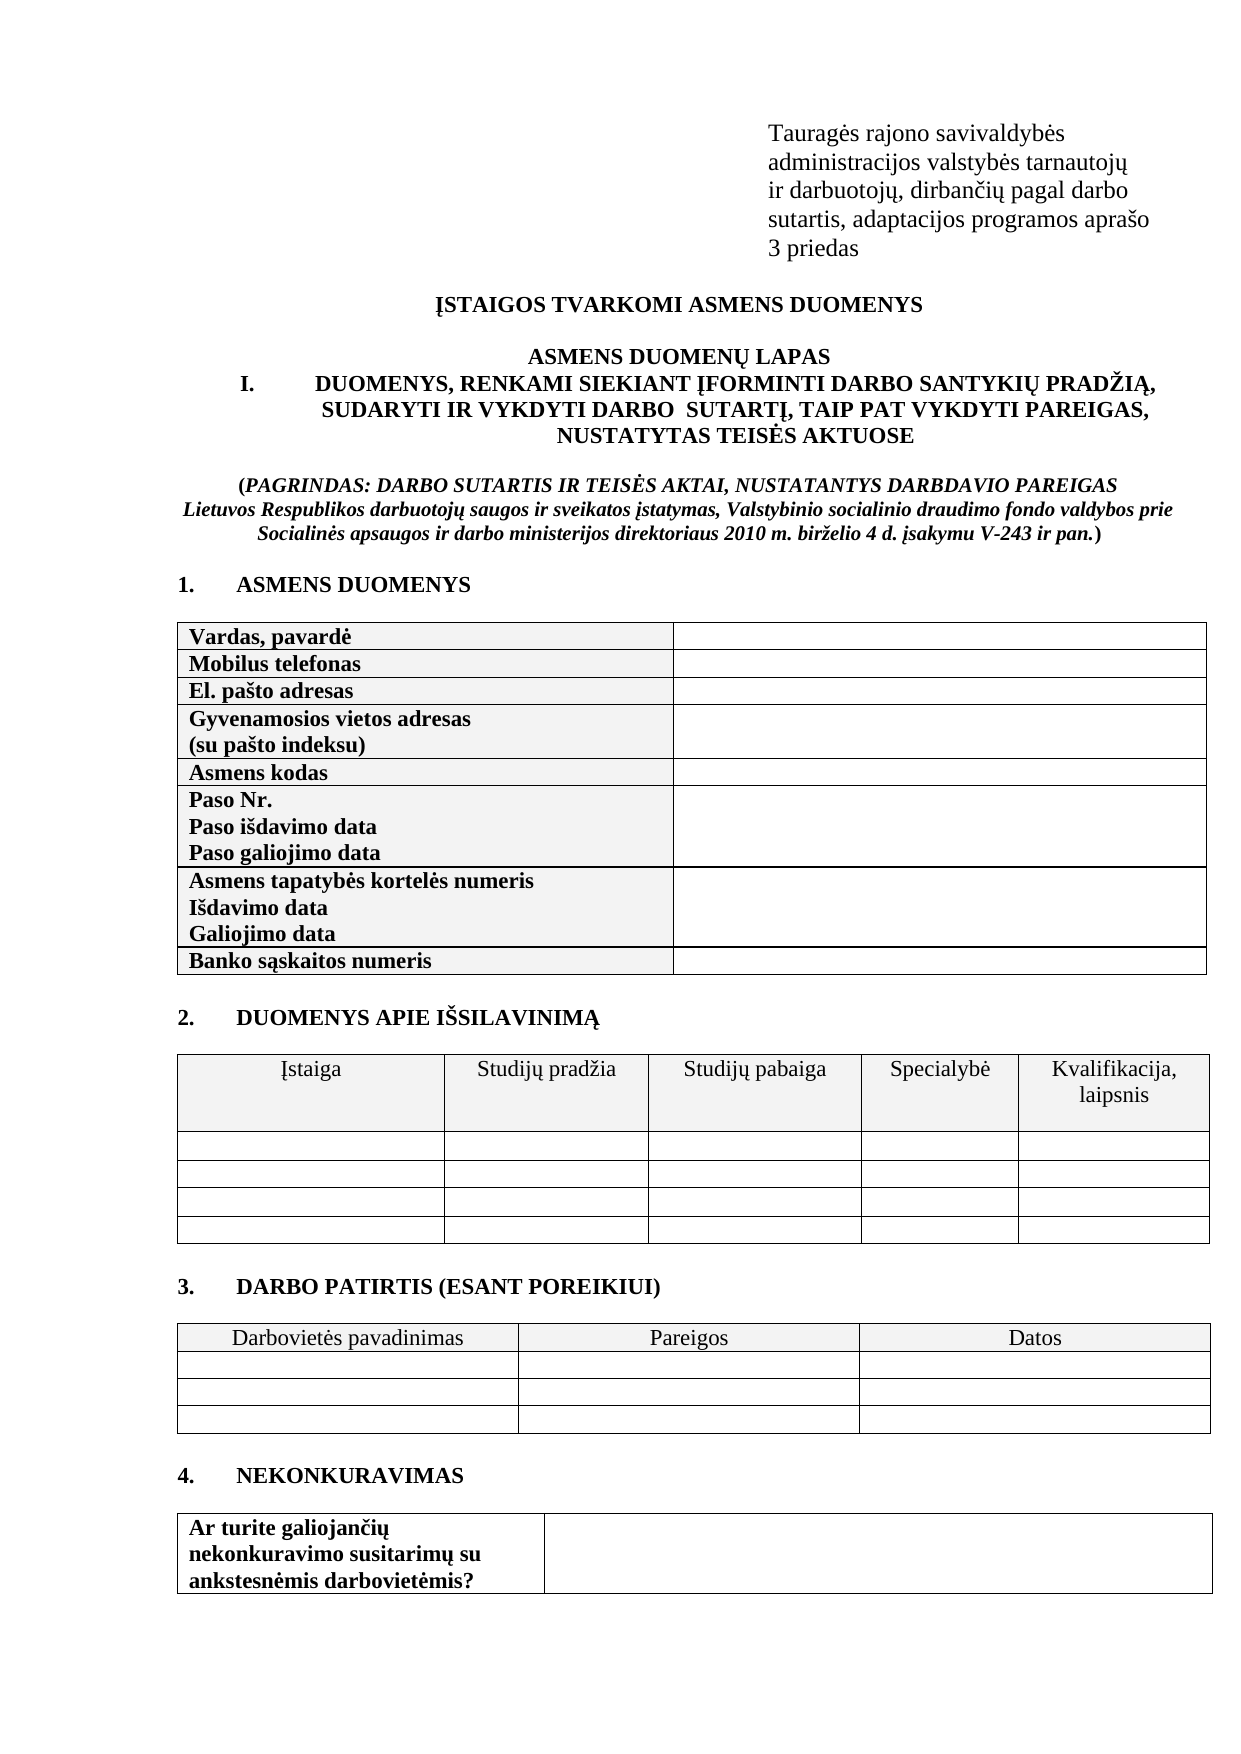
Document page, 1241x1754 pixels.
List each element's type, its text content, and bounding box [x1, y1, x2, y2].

table_cell [1019, 1217, 1209, 1243]
table_cell [1019, 1188, 1209, 1216]
table_cell [178, 1188, 444, 1216]
table_cell [649, 1188, 861, 1216]
text 4. NEKONKURAVIMAS [177, 1462, 1181, 1489]
text ASMENS DUOMENŲ LAPAS [177, 343, 1181, 370]
table_cell [519, 1406, 859, 1433]
table_cell [178, 1379, 518, 1405]
table_cell Mobilus telefonas [178, 650, 673, 677]
table_cell [649, 1161, 861, 1187]
table_cell Asmens tapatybės kortelės numeris Išdavimo data Galiojimo data [178, 868, 673, 946]
table_cell [674, 786, 1206, 866]
table_header Ar turite galiojančių nekonkuravimo susitarimų su ankstesnėmis darbovietėmis? [178, 1514, 544, 1593]
table_header Specialybė [862, 1055, 1018, 1131]
table_header Vardas, pavardė [178, 623, 673, 649]
table_cell Gyvenamosios vietos adresas (su pašto indeksu) [178, 705, 673, 758]
table_header Studijų pabaiga [649, 1055, 861, 1131]
table_cell [674, 678, 1206, 704]
table_cell El. pašto adresas [178, 678, 673, 704]
table_cell [862, 1161, 1018, 1187]
text Tauragės rajono savivaldybės [177, 118, 1181, 147]
table_header [674, 623, 1206, 649]
table_header [545, 1514, 1212, 1593]
table_cell [674, 759, 1206, 785]
table_header Darbovietės pavadinimas [178, 1324, 518, 1351]
table_cell [178, 1352, 518, 1378]
table_header Įstaiga [178, 1055, 444, 1131]
table_cell [862, 1188, 1018, 1216]
table_cell [860, 1379, 1210, 1405]
table_cell [649, 1132, 861, 1159]
table_header Datos [860, 1324, 1210, 1351]
text administracijos valstybės tarnautojų [177, 147, 1181, 176]
table_cell [674, 868, 1206, 946]
table_cell [445, 1132, 648, 1159]
text 1. ASMENS DUOMENYS [177, 571, 1181, 598]
text I. DUOMENYS, RENKAMI SIEKIANT ĮFORMINTI DARBO SANTYKIŲ PRADŽIĄ, SUDARYTI IR VYKDYTI DARBO SUTARTĮ, TAIP PAT VYKDYTI PAREIGAS, NUSTATYTAS TEISĖS AKTUOSE [215, 370, 1181, 449]
table_cell [862, 1217, 1018, 1243]
text (PAGRINDAS: DARBO SUTARTIS IR TEISĖS AKTAI, NUSTATANTYS DARBDAVIO PAREIGAS [177, 473, 1181, 497]
table_cell [445, 1188, 648, 1216]
table_cell [649, 1217, 861, 1243]
table_cell [860, 1406, 1210, 1433]
table_cell Asmens kodas [178, 759, 673, 785]
table_cell [178, 1217, 444, 1243]
table_header Studijų pradžia [445, 1055, 648, 1131]
table_cell [674, 948, 1206, 974]
table_cell [862, 1132, 1018, 1159]
text 3 priedas [177, 233, 1181, 262]
table_cell [445, 1161, 648, 1187]
table_header Kvalifikacija, laipsnis [1019, 1055, 1209, 1131]
table_cell [445, 1217, 648, 1243]
table_cell [178, 1132, 444, 1159]
table_cell [1019, 1132, 1209, 1159]
table_cell Paso Nr. Paso išdavimo data Paso galiojimo data [178, 786, 673, 866]
text 2. DUOMENYS APIE IŠSILAVINIMĄ [177, 1004, 1181, 1030]
table_header Pareigos [519, 1324, 859, 1351]
text ir darbuotojų, dirbančių pagal darbo [177, 176, 1181, 204]
text 3. DARBO PATIRTIS (ESANT POREIKIUI) [177, 1273, 1181, 1299]
table_cell [519, 1379, 859, 1405]
table_cell [1019, 1161, 1209, 1187]
table_cell [519, 1352, 859, 1378]
table_cell [674, 650, 1206, 677]
text Lietuvos Respublikos darbuotojų saugos ir sveikatos įstatymas, Valstybinio socialinio draudimo fondo valdybos prie Socialinės apsaugos ir darbo ministerijos direktoriaus 2010 m. birželio 4 d. įsakymu V-243 ir pan.) [177, 497, 1181, 545]
table_cell Banko sąskaitos numeris [178, 948, 673, 974]
text ĮSTAIGOS TVARKOMI ASMENS DUOMENYS [177, 291, 1181, 317]
table_cell [674, 705, 1206, 758]
text sutartis, adaptacijos programos aprašo [177, 204, 1181, 233]
table_cell [178, 1406, 518, 1433]
table_cell [860, 1352, 1210, 1378]
table_cell [178, 1161, 444, 1187]
